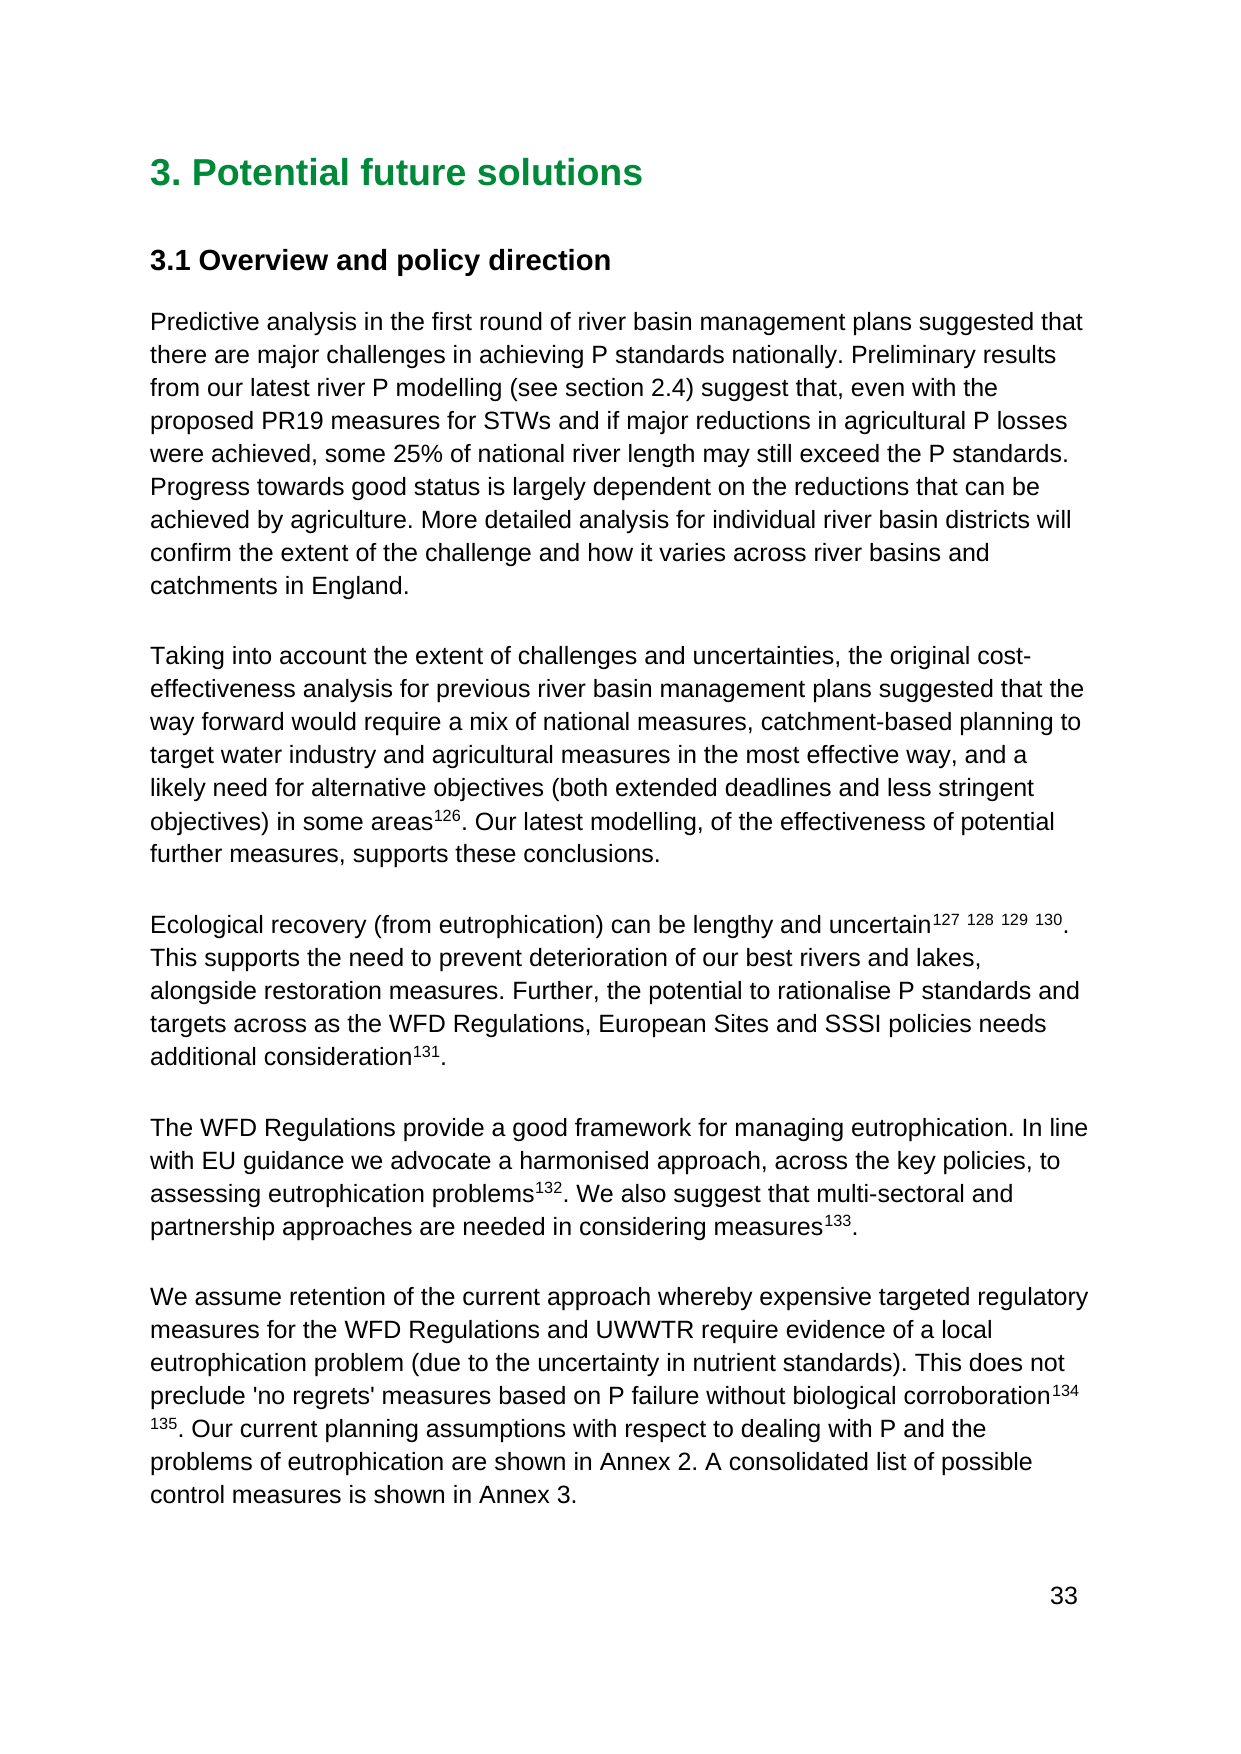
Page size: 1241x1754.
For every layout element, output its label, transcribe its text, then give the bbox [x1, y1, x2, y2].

text The WFD Regulations provide a good framework for managing eutrophication. In line with EU guidance we advocate a harmonised approach, across the key policies, to assessing eutrophication problems. We also suggest that multi-sectoral and partnership approaches are needed in considering measures. [150, 1113, 1090, 1240]
text Ecological recovery (from eutrophication) can be lengthy and uncertain . This supports the need to prevent deterioration of our best rivers and lakes, alongside restoration measures. Further, the potential to rationalise P standards and targets across as the WFD Regulations, European Sites and SSSI policies needs additional consideration. [150, 910, 1090, 1071]
text Taking into account the extent of challenges and uncertainties, the original cost-effectiveness analysis for previous river basin management plans suggested that the way forward would require a mix of national measures, catchment-based planning to target water industry and agricultural measures in the most effective way, and a likely need for alternative objectives (both extended deadlines and less stringent objectives) in some areas. Our latest modelling, of the effectiveness of potential further measures, supports these conclusions. [150, 641, 1090, 868]
text We assume retention of the current approach whereby expensive targeted regulatory measures for the WFD Regulations and UWWTR require evidence of a local eutrophication problem (due to the uncertainty in nutrient standards). This does not preclude 'no regrets' measures based on P failure without biological corroboration . Our current planning assumptions with respect to dealing with P and the problems of eutrophication are shown in Annex 2. A consolidated list of possible control measures is shown in Annex 3. [150, 1282, 1090, 1509]
text Predictive analysis in the first round of river basin management plans suggested that there are major challenges in achieving P standards nationally. Preliminary results from our latest river P modelling (see section 2.4) suggest that, even with the proposed PR19 measures for STWs and if major reductions in agricultural P losses were achieved, some 25% of national river length may still exceed the P standards. Progress towards good status is largely dependent on the reductions that can be achieved by agriculture. More detailed analysis for individual river basin districts will confirm the extent of the challenge and how it varies across river basins and catchments in England. [150, 307, 1090, 599]
subtitle 3. Potential future solutions [150, 150, 1090, 193]
subtitle 3.1 Overview and policy direction [150, 243, 1090, 277]
